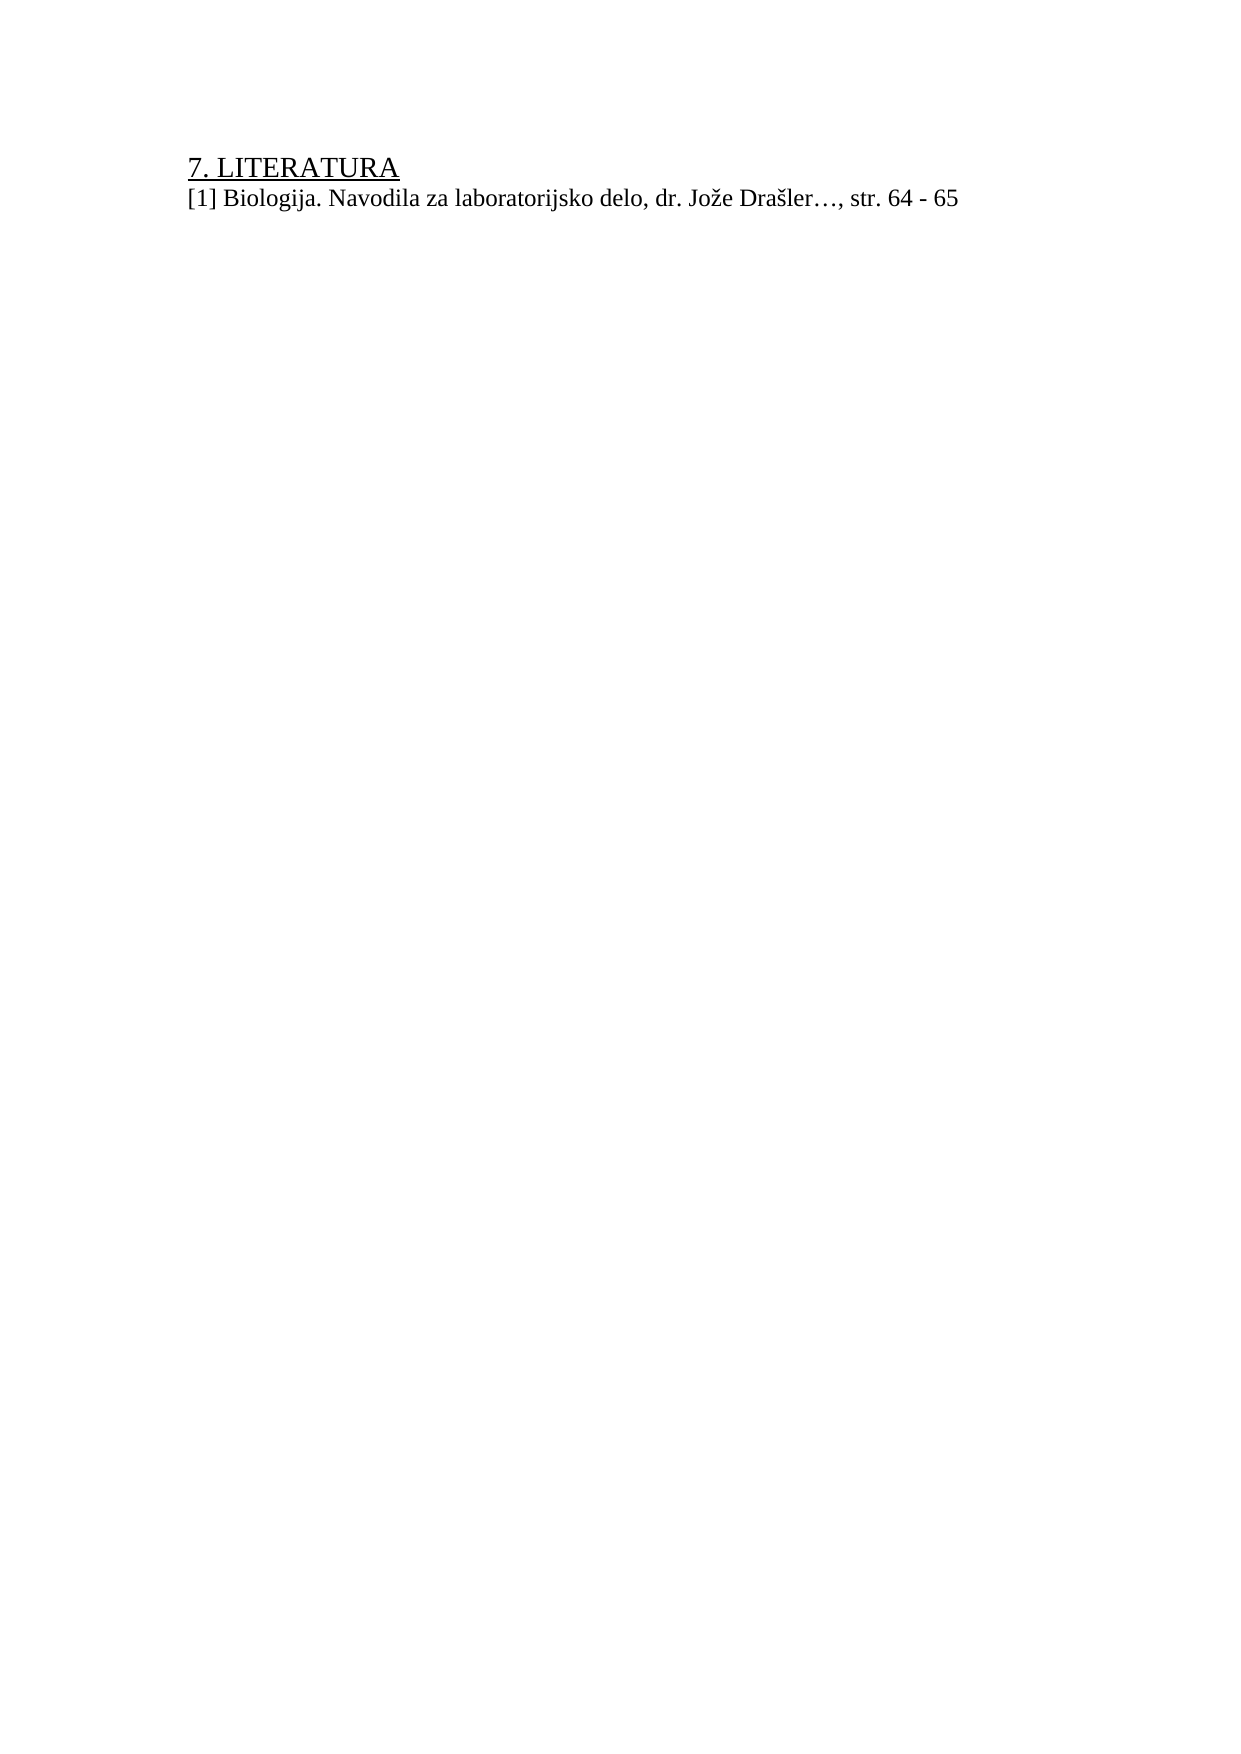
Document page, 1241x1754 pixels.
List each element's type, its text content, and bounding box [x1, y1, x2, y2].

text 7. LITERATURA [187, 150, 1053, 183]
text [1] Biologija. Navodila za laboratorijsko delo, dr. Jože Drašler…, str. 64 - 65 [187, 183, 1053, 212]
